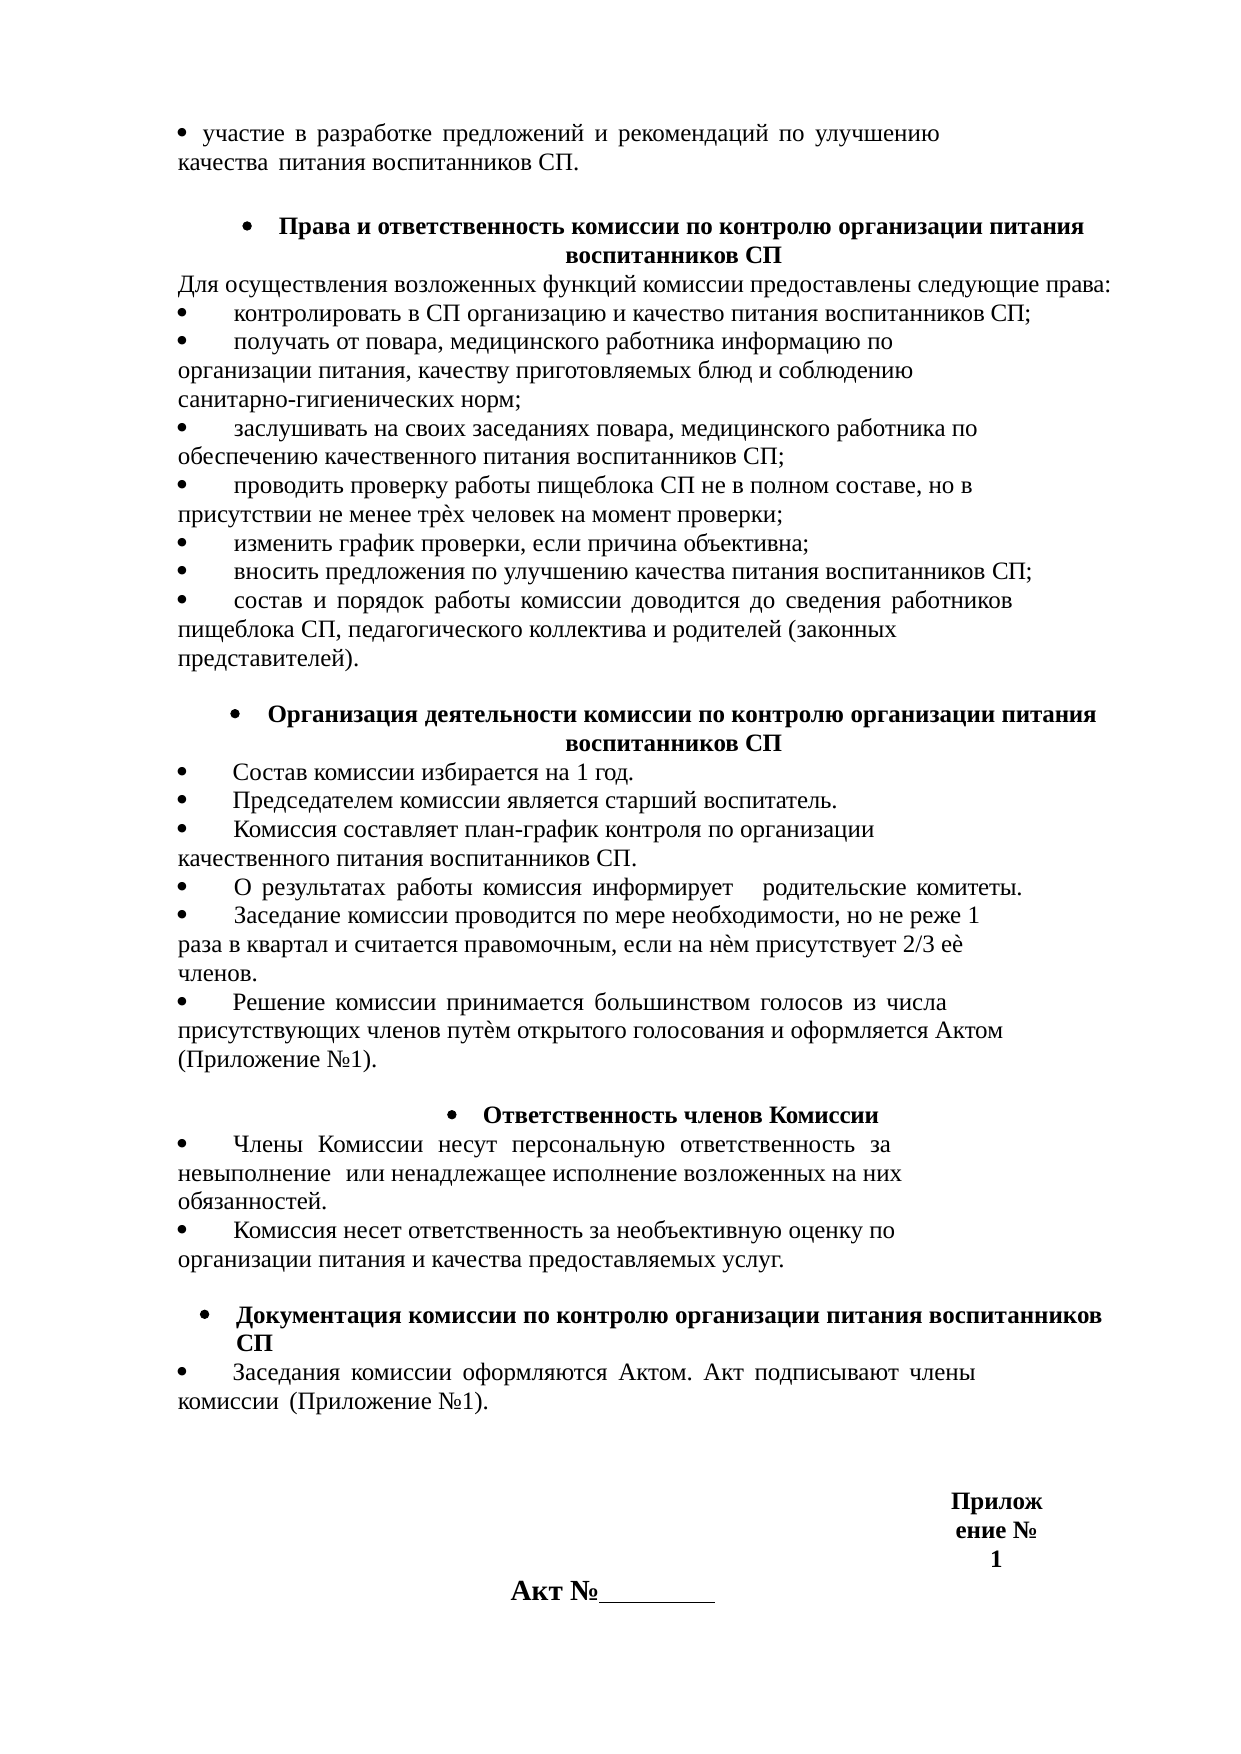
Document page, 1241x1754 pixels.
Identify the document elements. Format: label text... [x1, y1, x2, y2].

list Права и ответственность комиссии по контролю организации питания [243, 211, 1122, 240]
list Комиссия составляет план-график контроля по организации качественного питания воспитанников СП. [178, 814, 1011, 872]
list Комиссия несет ответственность за необъективную оценку по организации питания и качества предоставляемых услуг. [178, 1215, 1029, 1273]
text воспитанников СП [565, 240, 1122, 269]
list Заседание комиссии проводится по мере необходимости, но не реже 1 раза в квартал и считается правомочным, если на нѐм присутствует 2/3 еѐ членов. [178, 900, 1023, 987]
list Председателем комиссии является старший воспитатель. [178, 785, 1122, 814]
list состав и порядок работы комиссии доводится до сведения работников пищеблока СП, педагогического коллектива и родителей (законных представителей). [178, 585, 1029, 671]
list Заседания комиссии оформляются Актом. Акт подписывают члены комиссии (Приложение №1). [178, 1357, 1004, 1415]
list проводить проверку работы пищеблока СП не в полном составе, но в присутствии не менее трѐх человек на момент проверки; [178, 470, 1028, 528]
list Члены Комиссии несут персональную ответственность за невыполнение или ненадлежащее исполнение возложенных на них обязанностей. [178, 1129, 1017, 1215]
text Для осуществления возложенных функций комиссии предоставлены следующие права: [178, 269, 1122, 298]
list Ответственность членов Комиссии [447, 1100, 1122, 1129]
list заслушивать на своих заседаниях повара, медицинского работника по обеспечению качественного питания воспитанников СП; [178, 413, 1010, 470]
list вносить предложения по улучшению качества питания воспитанников СП; [178, 556, 1122, 585]
text Акт № [118, 1573, 1107, 1606]
list Организация деятельности комиссии по контролю организации питания [231, 699, 1122, 728]
text Приложение № 1 [948, 1486, 1045, 1572]
list изменить график проверки, если причина объективна; [178, 528, 1122, 556]
list контролировать в СП организацию и качество питания воспитанников СП; [178, 298, 1122, 326]
list Решение комиссии принимается большинством голосов из числа присутствующих членов путѐм открытого голосования и оформляется Актом (Приложение №1). [178, 987, 1028, 1073]
list участие в разработке предложений и рекомендаций по улучшению качества питания воспитанников СП. [178, 118, 1028, 176]
list Состав комиссии избирается на 1 год. [178, 757, 1122, 785]
list О результатах работы комиссия информирует родительские комитеты. [178, 872, 1122, 900]
text воспитанников СП [565, 728, 1122, 757]
list получать от повара, медицинского работника информацию по организации питания, качеству приготовляемых блюд и соблюдению санитарно-гигиенических норм; [178, 326, 1020, 413]
list Документация комиссии по контролю организации питания воспитанников СП [200, 1300, 1122, 1357]
